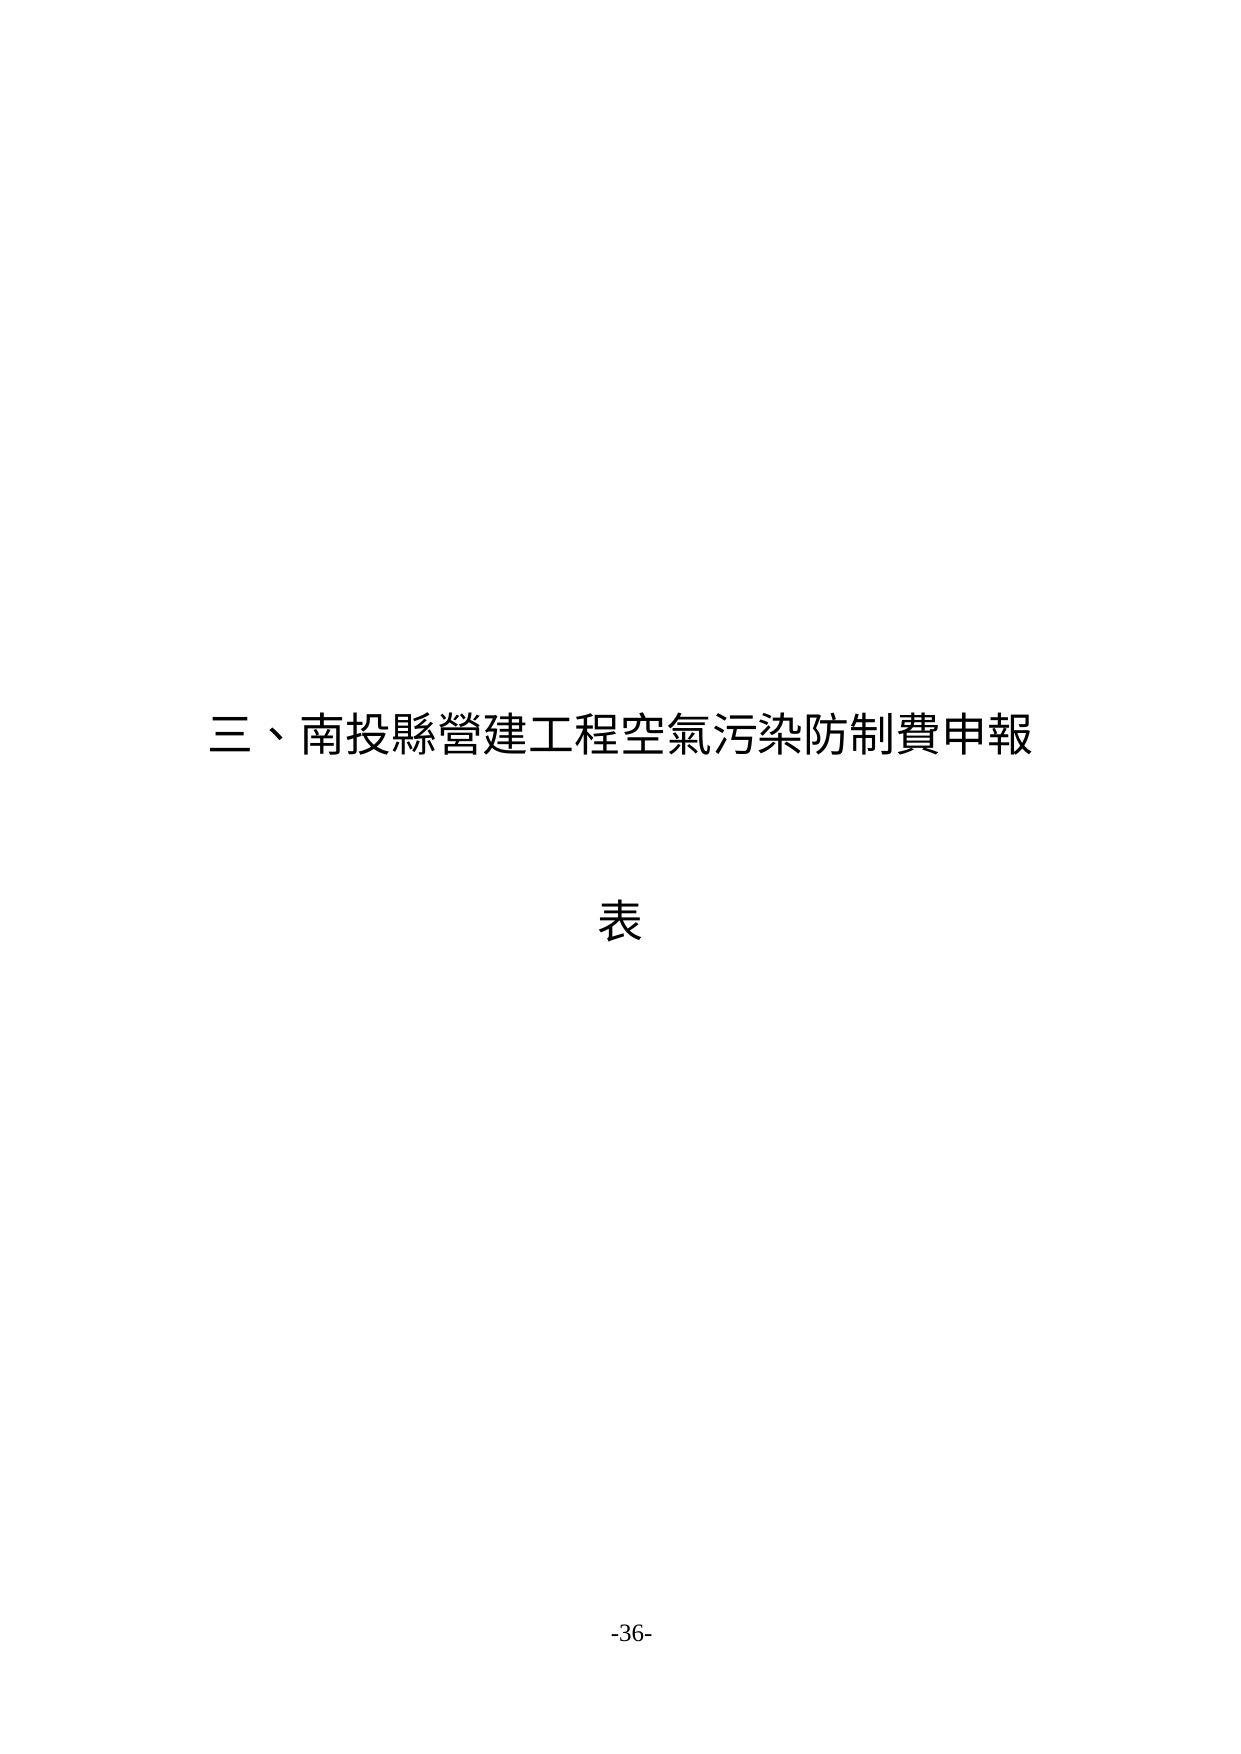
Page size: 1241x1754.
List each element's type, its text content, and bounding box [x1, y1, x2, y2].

text 三、南投縣營建工程空氣污染防制費申報表 [187, 658, 1053, 971]
